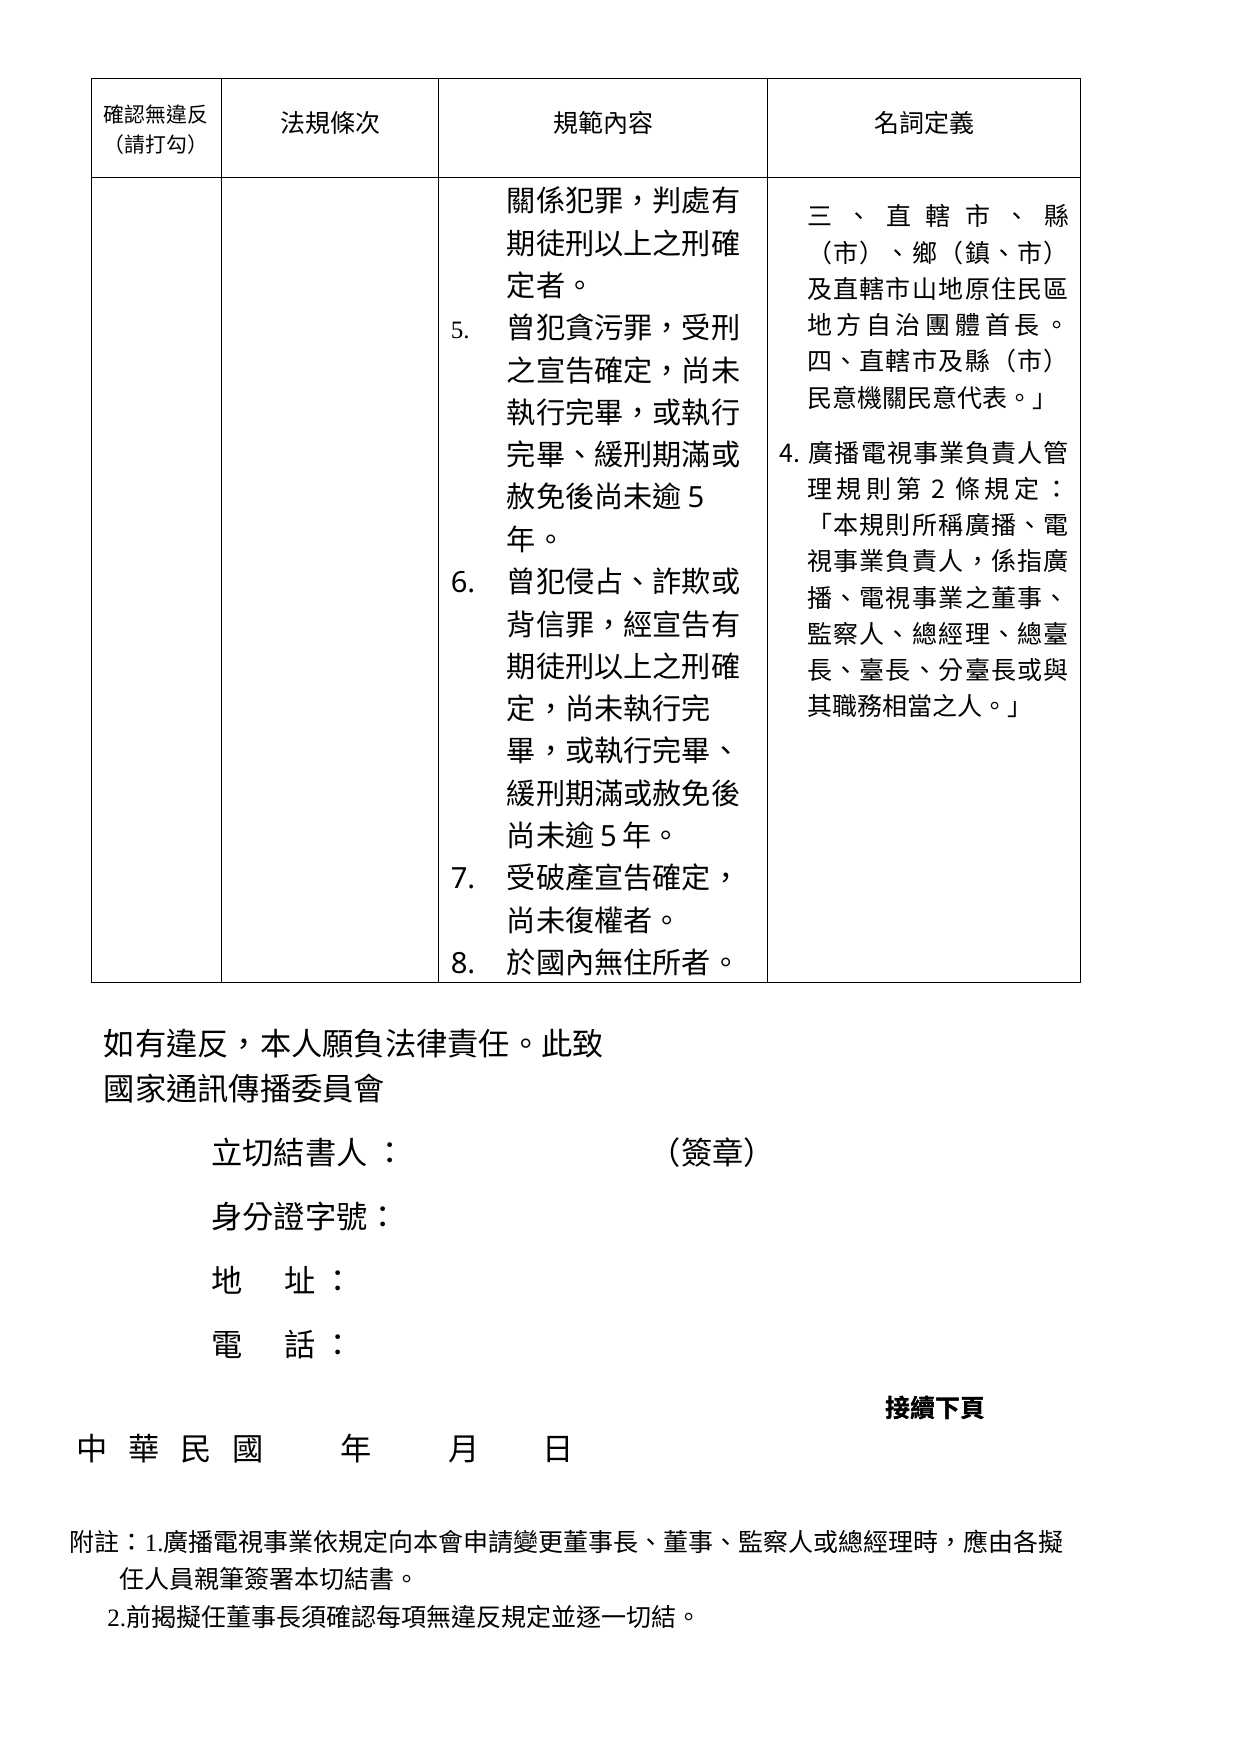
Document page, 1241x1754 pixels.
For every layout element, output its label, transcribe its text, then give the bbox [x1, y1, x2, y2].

table_header 名詞定義 [768, 79, 1080, 177]
table_cell 有下列情事之一者，不 得為廣播電視事業負責 人管理規則第2條所稱 之廣播、電視事業負責 人： 無行為能力、限制行為能力、受監護宣告或受輔助宣告之人。 曾犯組織犯罪防制條例規定之罪，經有罪判決確定。 曾任廣播、電視事業之負責人，因執行其職務致使事業經依廣播電視法第45條吊銷廣播或電視執照者。 曾利用廣播、電視或新聞工作之職務關係犯罪，判處有期徒刑以上之刑確定者。 曾犯貪污罪，受刑之宣告確定，尚未執行完畢，或執行完畢、緩刑期滿或赦免後尚未逾5年。 曾犯侵占、詐欺或背信罪，經宣告有期徒刑以上之刑確定，尚未執行完畢，或執行完畢、緩刑期滿或赦免後尚未逾5年。 受破產宣告確定，尚未復權者。 於國內無住所者。 [439, 178, 767, 982]
text 如有違反，本人願負法律責任。此致 [103, 1019, 1092, 1064]
text 地 址 ： [103, 1256, 1092, 1301]
text 中 華 民 國 年 月 日 [44, 1403, 1092, 1478]
text 附註：1.廣播電視事業依規定向本會申請變更董事長、董事、監察人或總經理時，應由各擬 [44, 1515, 1092, 1553]
table_cell 三、直轄市、縣（市）、鄉（鎮、市）及直轄市山地原住民區地方自治團體首長。四、直轄市及縣（市）民意機關民意代表。」 4. 廣播電視事業負責人管理規則第2條規定：「本規則所稱廣播、電視事業負責人，係指廣播、電視事業之董事、監察人、總經理、總臺長、臺長、分臺長或與其職務相當之人。」 [768, 178, 1080, 982]
text 2.前揭擬任董事長須確認每項無違反規定並逐一切結。 [44, 1590, 1092, 1628]
table_header 法規條次 [222, 79, 438, 177]
text 身分證字號： [103, 1192, 1092, 1237]
table_header 確認無違反（請打勾） [92, 79, 221, 177]
table_cell [222, 178, 438, 982]
text 立切結書人 ： （簽章） [103, 1128, 1092, 1173]
text 任人員親筆簽署本切結書。 [44, 1553, 1092, 1590]
table_header 規範內容 [439, 79, 767, 177]
text 電 話 ： [103, 1320, 1092, 1365]
table_cell [92, 178, 221, 982]
text 國家通訊傳播委員會 [103, 1064, 1092, 1109]
